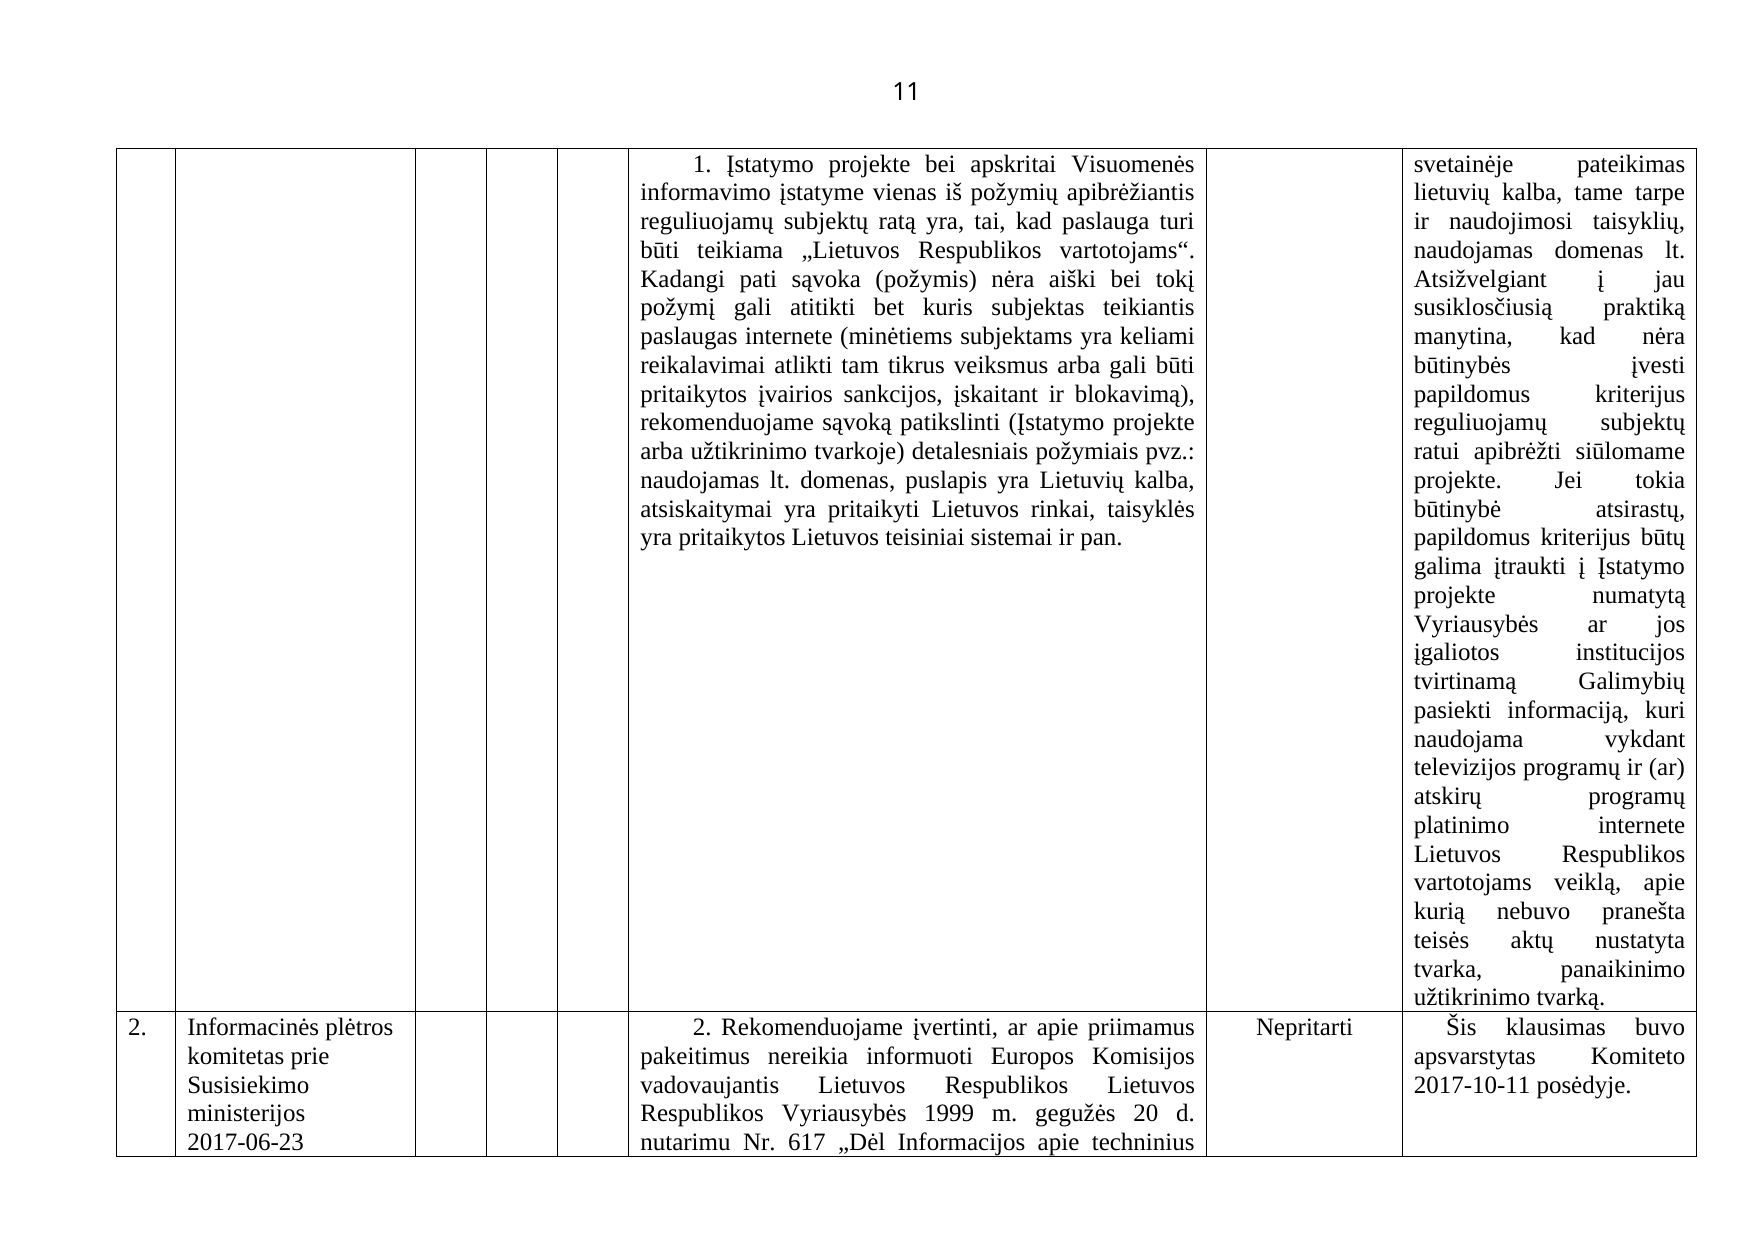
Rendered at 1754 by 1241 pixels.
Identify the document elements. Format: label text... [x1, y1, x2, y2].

table_cell [117, 149, 175, 1011]
table_cell Šis klausimas buvo apsvarstytas Komiteto 2017-10-11 posėdyje. [1403, 1012, 1696, 1156]
table_cell [558, 149, 628, 1011]
table_cell [1207, 149, 1402, 1011]
table_cell [416, 149, 486, 1011]
table_cell 2. [117, 1012, 175, 1156]
table_cell [558, 1012, 628, 1156]
table_cell [487, 149, 557, 1011]
table_cell [176, 149, 415, 1011]
table_cell Informacinės plėtros komitetas prie Susisiekimo ministerijos 2017-06-23 [176, 1012, 415, 1156]
table_cell [416, 1012, 486, 1156]
table_cell Nepritarti [1207, 1012, 1402, 1156]
table_cell [487, 1012, 557, 1156]
table_cell 1. Įstatymo projekte bei apskritai Visuomenės informavimo įstatyme vienas iš požymių apibrėžiantis reguliuojamų subjektų ratą yra, tai, kad paslauga turi būti teikiama „Lietuvos Respublikos vartotojams“. Kadangi pati sąvoka (požymis) nėra aiški bei tokį požymį gali atitikti bet kuris subjektas teikiantis paslaugas internete (minėtiems subjektams yra keliami reikalavimai atlikti tam tikrus veiksmus arba gali būti pritaikytos įvairios sankcijos, įskaitant ir blokavimą), rekomenduojame sąvoką patikslinti (Įstatymo projekte arba užtikrinimo tvarkoje) detalesniais požymiais pvz.: naudojamas lt. domenas, puslapis yra Lietuvių kalba, atsiskaitymai yra pritaikyti Lietuvos rinkai, taisyklės yra pritaikytos Lietuvos teisiniai sistemai ir pan. [629, 149, 1206, 1011]
table_cell svetainėje pateikimas lietuvių kalba, tame tarpe ir naudojimosi taisyklių, naudojamas domenas lt. Atsižvelgiant į jau susiklosčiusią praktiką manytina, kad nėra būtinybės įvesti papildomus kriterijus reguliuojamų subjektų ratui apibrėžti siūlomame projekte. Jei tokia būtinybė atsirastų, papildomus kriterijus būtų galima įtraukti į Įstatymo projekte numatytą Vyriausybės ar jos įgaliotos institucijos tvirtinamą Galimybių pasiekti informaciją, kuri naudojama vykdant televizijos programų ir (ar) atskirų programų platinimo internete Lietuvos Respublikos vartotojams veiklą, apie kurią nebuvo pranešta teisės aktų nustatyta tvarka, panaikinimo užtikrinimo tvarką. [1403, 149, 1696, 1011]
table_cell 2. Rekomenduojame įvertinti, ar apie priimamus pakeitimus nereikia informuoti Europos Komisijos vadovaujantis Lietuvos Respublikos Lietuvos Respublikos Vyriausybės 1999 m. gegužės 20 d. nutarimu Nr. 617 „Dėl Informacijos apie techninius [629, 1012, 1206, 1156]
